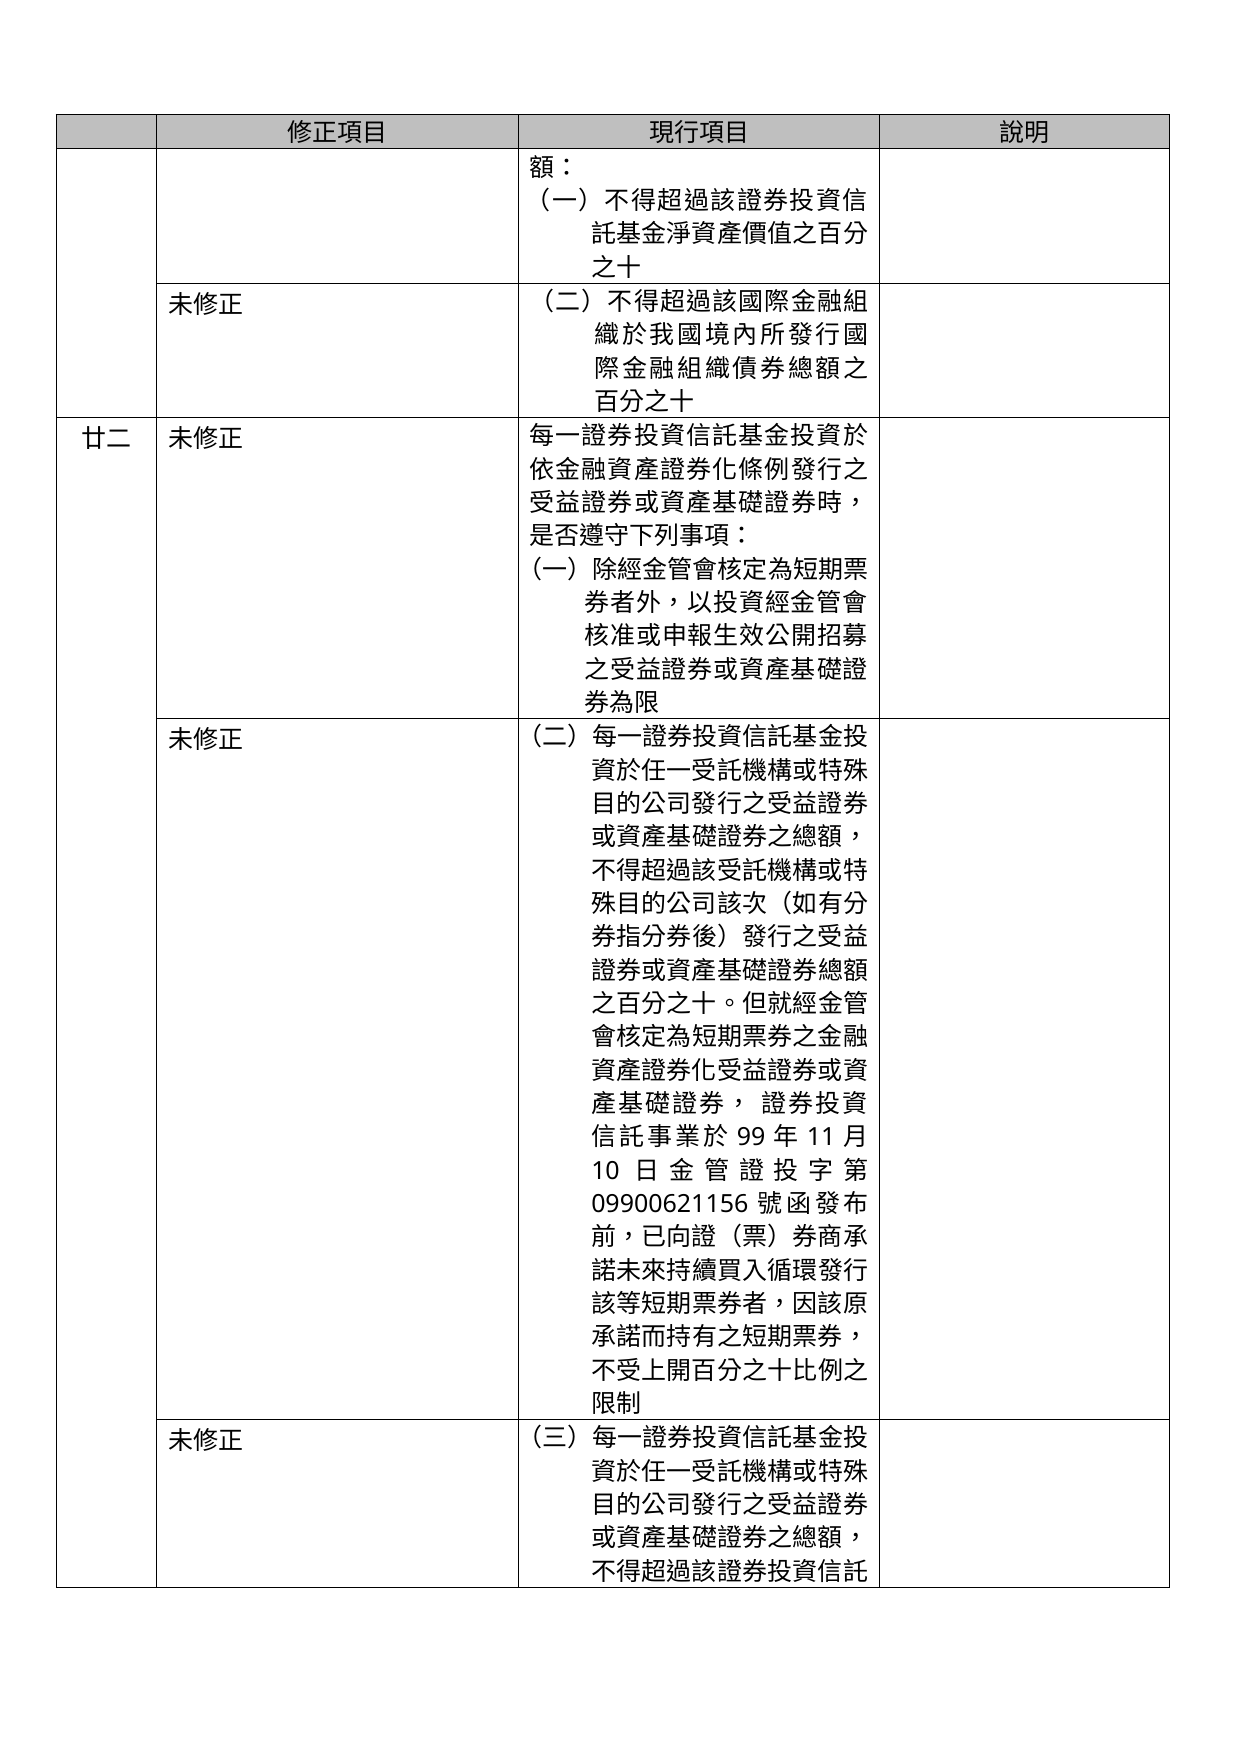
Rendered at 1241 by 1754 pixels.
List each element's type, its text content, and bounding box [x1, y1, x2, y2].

table_cell 每一證券投資信託基金投資於依金融資產證券化條例發行之受益證券或資產基礎證券時，是否遵守下列事項： （一）除經金管會核定為短期票券者外，以投資經金管會核准或申報生效公開招募之受益證券或資產基礎證券為限 [519, 418, 879, 718]
table_cell （三）每一證券投資信託基金投資於任一受託機構或特殊目的公司發行之受益證券或資產基礎證券之總額，不得超過該證券投資信託 [519, 1420, 879, 1587]
table_header 現行項目 [519, 115, 879, 148]
table_cell 廿二 [57, 418, 156, 1587]
table_cell [880, 1420, 1169, 1587]
table_cell [880, 149, 1169, 283]
table_cell （二）每一證券投資信託基金投資於任一受託機構或特殊目的公司發行之受益證券或資產基礎證券之總額，不得超過該受託機構或特殊目的公司該次（如有分券指分券後）發行之受益證券或資產基礎證券總額之百分之十。但就經金管會核定為短期票券之金融資產證券化受益證券或資產基礎證券， 證券投資信託事業於99年11月10日金管證投字第09900621156號函發布前，已向證（票）券商承諾未來持續買入循環發行該等短期票券者，因該原承諾而持有之短期票券，不受上開百分之十比例之限制 [519, 719, 879, 1419]
table_cell [57, 149, 156, 417]
table_cell [157, 149, 518, 283]
table_cell [880, 284, 1169, 417]
table_cell （二）不得超過該國際金融組織於我國境內所發行國際金融組織債券總額之百分之十 [519, 284, 879, 417]
table_cell 額： （一）不得超過該證券投資信託基金淨資產價值之百分之十 [519, 149, 879, 283]
table_header [57, 115, 156, 148]
table_header 修正項目 [157, 115, 518, 148]
table_cell 未修正 [157, 284, 518, 417]
table_header 說明 [880, 115, 1169, 148]
table_cell [880, 719, 1169, 1419]
table_cell 未修正 [157, 418, 518, 718]
table_cell 未修正 [157, 719, 518, 1419]
table_cell [880, 418, 1169, 718]
table_cell 未修正 [157, 1420, 518, 1587]
